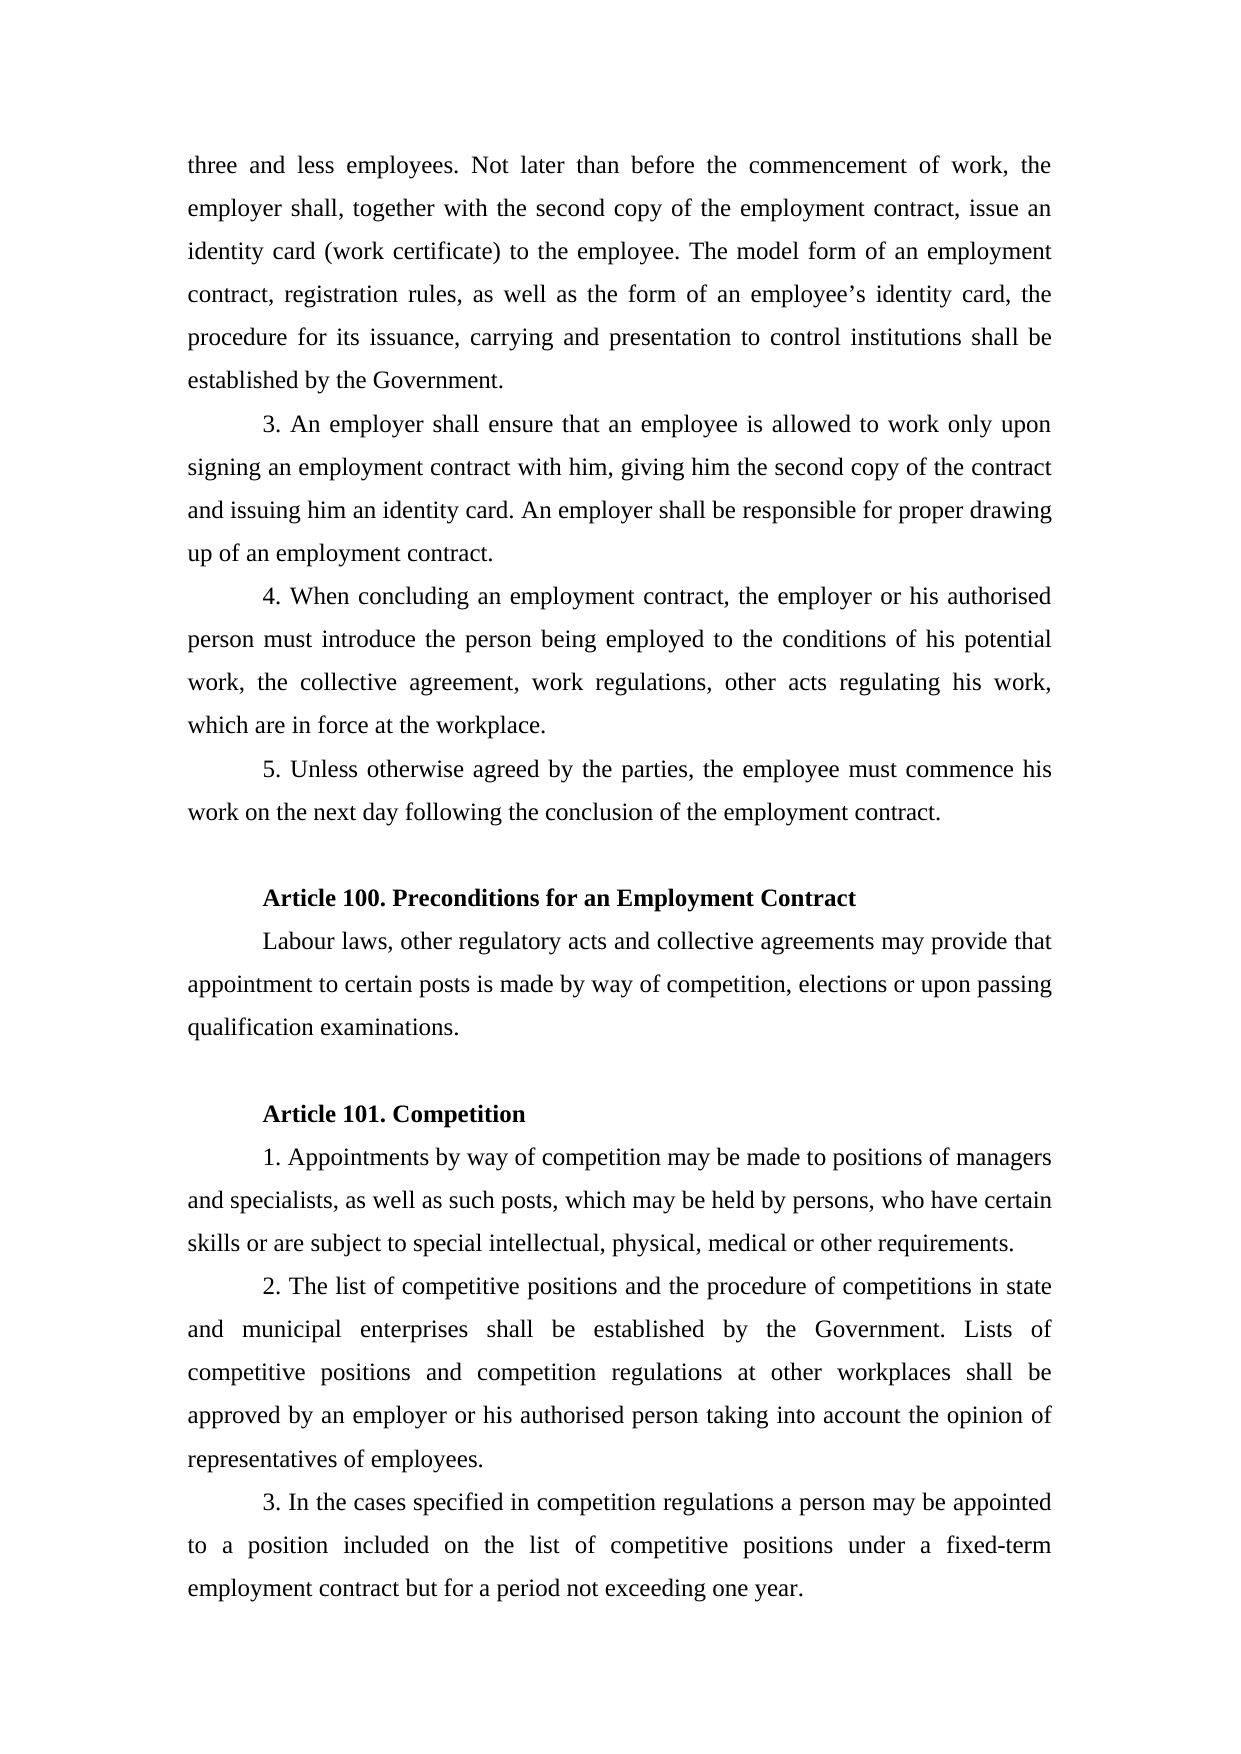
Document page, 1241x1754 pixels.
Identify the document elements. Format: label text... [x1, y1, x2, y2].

text 3. In the cases specified in competition regulations a person may be appointed to a position included on the list of competitive positions under a fixed-term employment contract but for a period not exceeding one year. [187, 1487, 1053, 1602]
text 5. Unless otherwise agreed by the parties, the employee must commence his work on the next day following the conclusion of the employment contract. [187, 754, 1053, 826]
text 2. The list of competitive positions and the procedure of competitions in state and municipal enterprises shall be established by the Government. Lists of competitive positions and competition regulations at other workplaces shall be approved by an employer or his authorised person taking into account the opinion of representatives of employees. [187, 1271, 1053, 1472]
text 4. When concluding an employment contract, the employer or his authorised person must introduce the person being employed to the conditions of his potential work, the collective agreement, work regulations, other acts regulating his work, which are in force at the workplace. [187, 581, 1053, 739]
text 3. An employer shall ensure that an employee is allowed to work only upon signing an employment contract with him, giving him the second copy of the contract and issuing him an identity card. An employer shall be responsible for proper drawing up of an employment contract. [187, 409, 1053, 567]
text Labour laws, other regulatory acts and collective agreements may provide that appointment to certain posts is made by way of competition, elections or upon passing qualification examinations. [187, 926, 1053, 1041]
text three and less employees. Not later than before the commencement of work, the employer shall, together with the second copy of the employment contract, issue an identity card (work certificate) to the employee. The model form of an employment contract, registration rules, as well as the form of an employee’s identity card, the procedure for its issuance, carrying and presentation to control institutions shall be established by the Government. [187, 150, 1053, 394]
text Article 100. Preconditions for an Employment Contract [187, 883, 1053, 912]
text Article 101. Competition [187, 1099, 1053, 1127]
text 1. Appointments by way of competition may be made to positions of managers and specialists, as well as such posts, which may be held by persons, who have certain skills or are subject to special intellectual, physical, medical or other requirements. [187, 1142, 1053, 1257]
